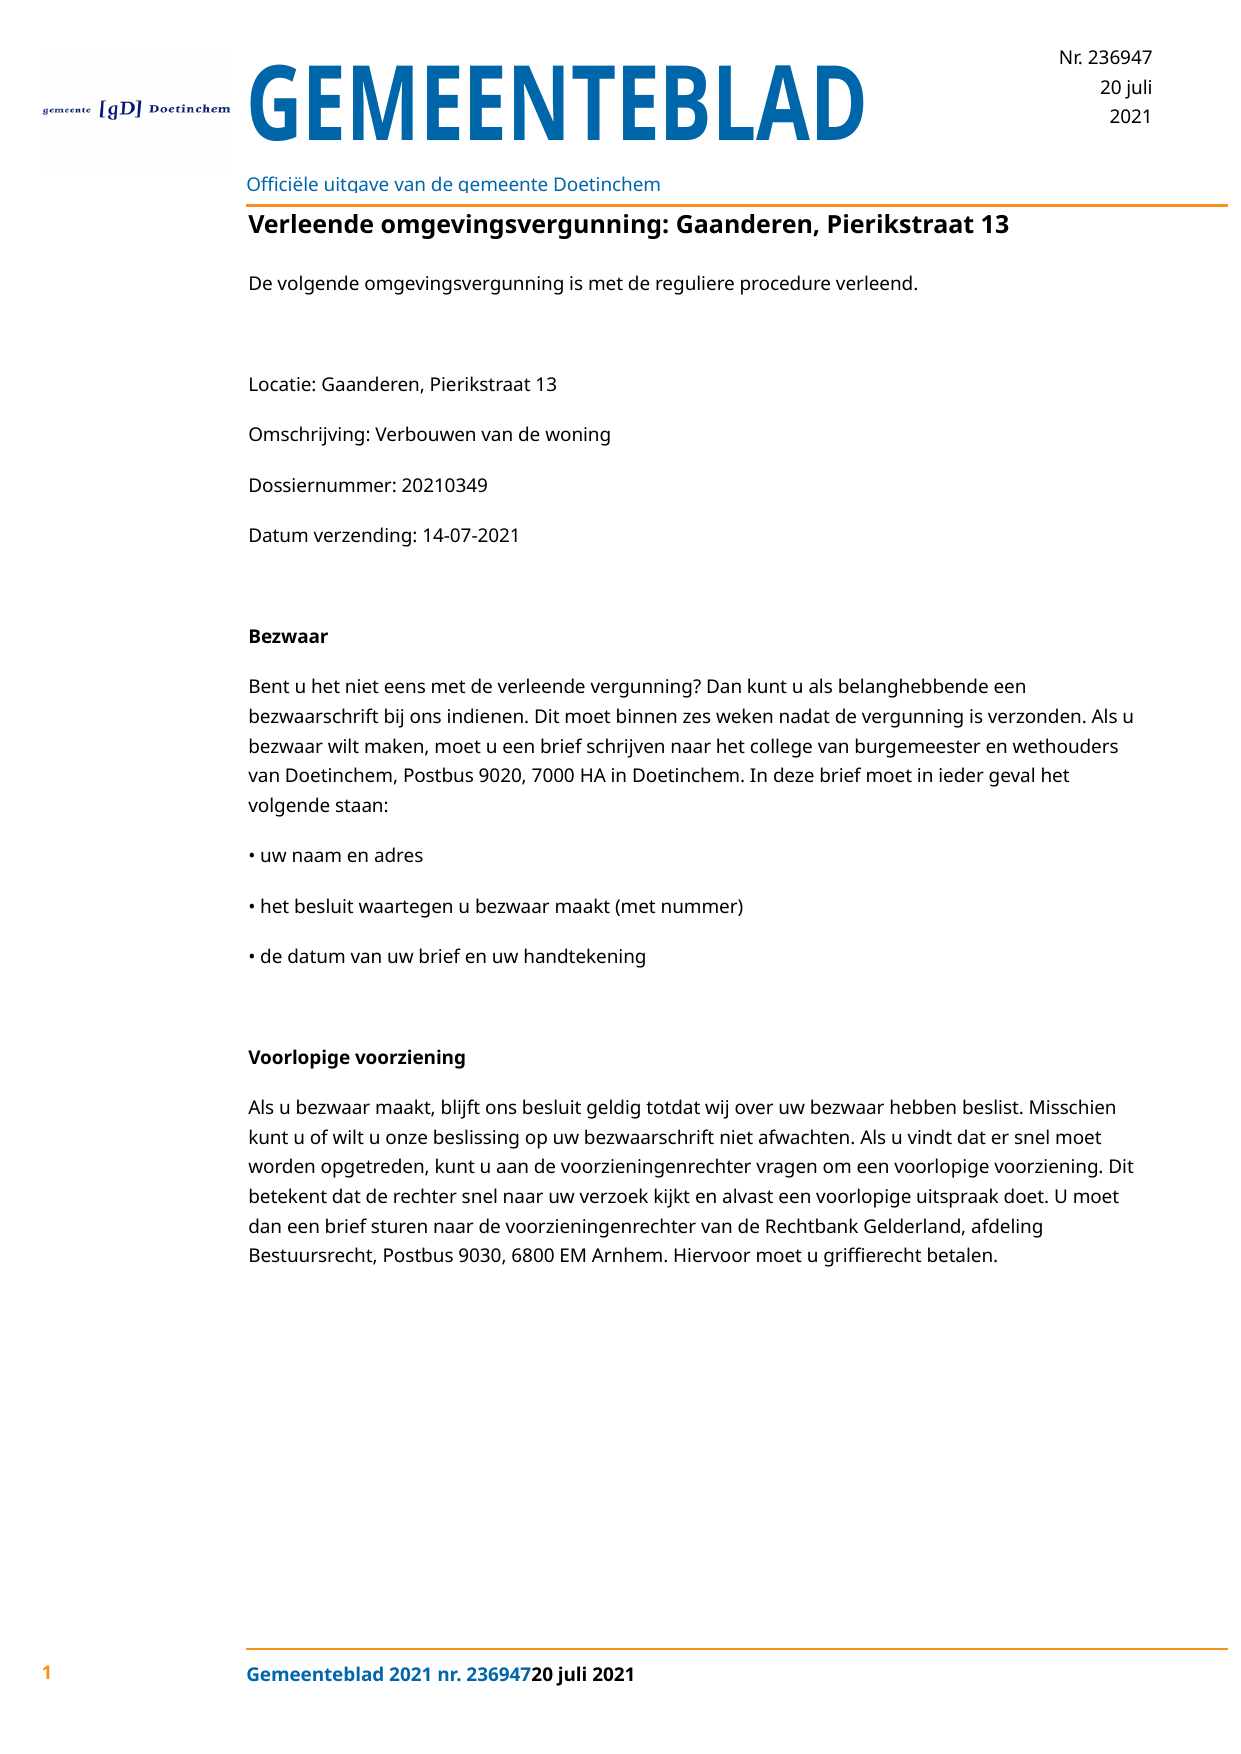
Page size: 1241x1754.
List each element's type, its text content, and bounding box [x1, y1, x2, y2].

text Bent u het niet eens met de verleende vergunning? Dan kunt u als belanghebbende een bezwaarschrift bij ons indienen. Dit moet binnen zes weken nadat de vergunning is verzonden. Als u bezwaar wilt maken, moet u een brief schrijven naar het college van burgemeester en wethouders van Doetinchem, Postbus 9020, 7000 HA in Doetinchem. In deze brief moet in ieder geval het volgende staan: [248, 674, 1152, 818]
text Als u bezwaar maakt, blijft ons besluit geldig totdat wij over uw bezwaar hebben beslist. Misschien kunt u of wilt u onze beslissing op uw bezwaarschrift niet afwachten. Als u vindt dat er snel moet worden opgetreden, kunt u aan de voorzieningenrechter vragen om een voorlopige voorziening. Dit betekent dat de rechter snel naar uw verzoek kijkt en alvast een voorlopige uitspraak doet. U moet dan een brief sturen naar de voorzieningenrechter van de Rechtbank Gelderland, afdeling Bestuursrecht, Postbus 9030, 6800 EM Arnhem. Hiervoor moet u griffierecht betalen. [248, 1094, 1152, 1268]
text De volgende omgevingsvergunning is met de reguliere procedure verleend. [248, 270, 1152, 296]
text • uw naam en adres [248, 842, 1152, 868]
text Datum verzending: 14-07-2021 [248, 522, 1152, 548]
text • het besluit waartegen u bezwaar maakt (met nummer) [248, 893, 1152, 918]
text Dossiernummer: 20210349 [248, 472, 1152, 498]
text • de datum van uw brief en uw handtekening [248, 943, 1152, 969]
text Bezwaar [248, 623, 1152, 649]
text Verleende omgevingsvergunning: Gaanderen, Pierikstraat 13 [248, 207, 1152, 241]
text Voorlopige voorziening [248, 1044, 1152, 1070]
picture [41, 47, 231, 172]
text Locatie: Gaanderen, Pierikstraat 13 [248, 371, 1152, 397]
text Omschrijving: Verbouwen van de woning [248, 422, 1152, 447]
